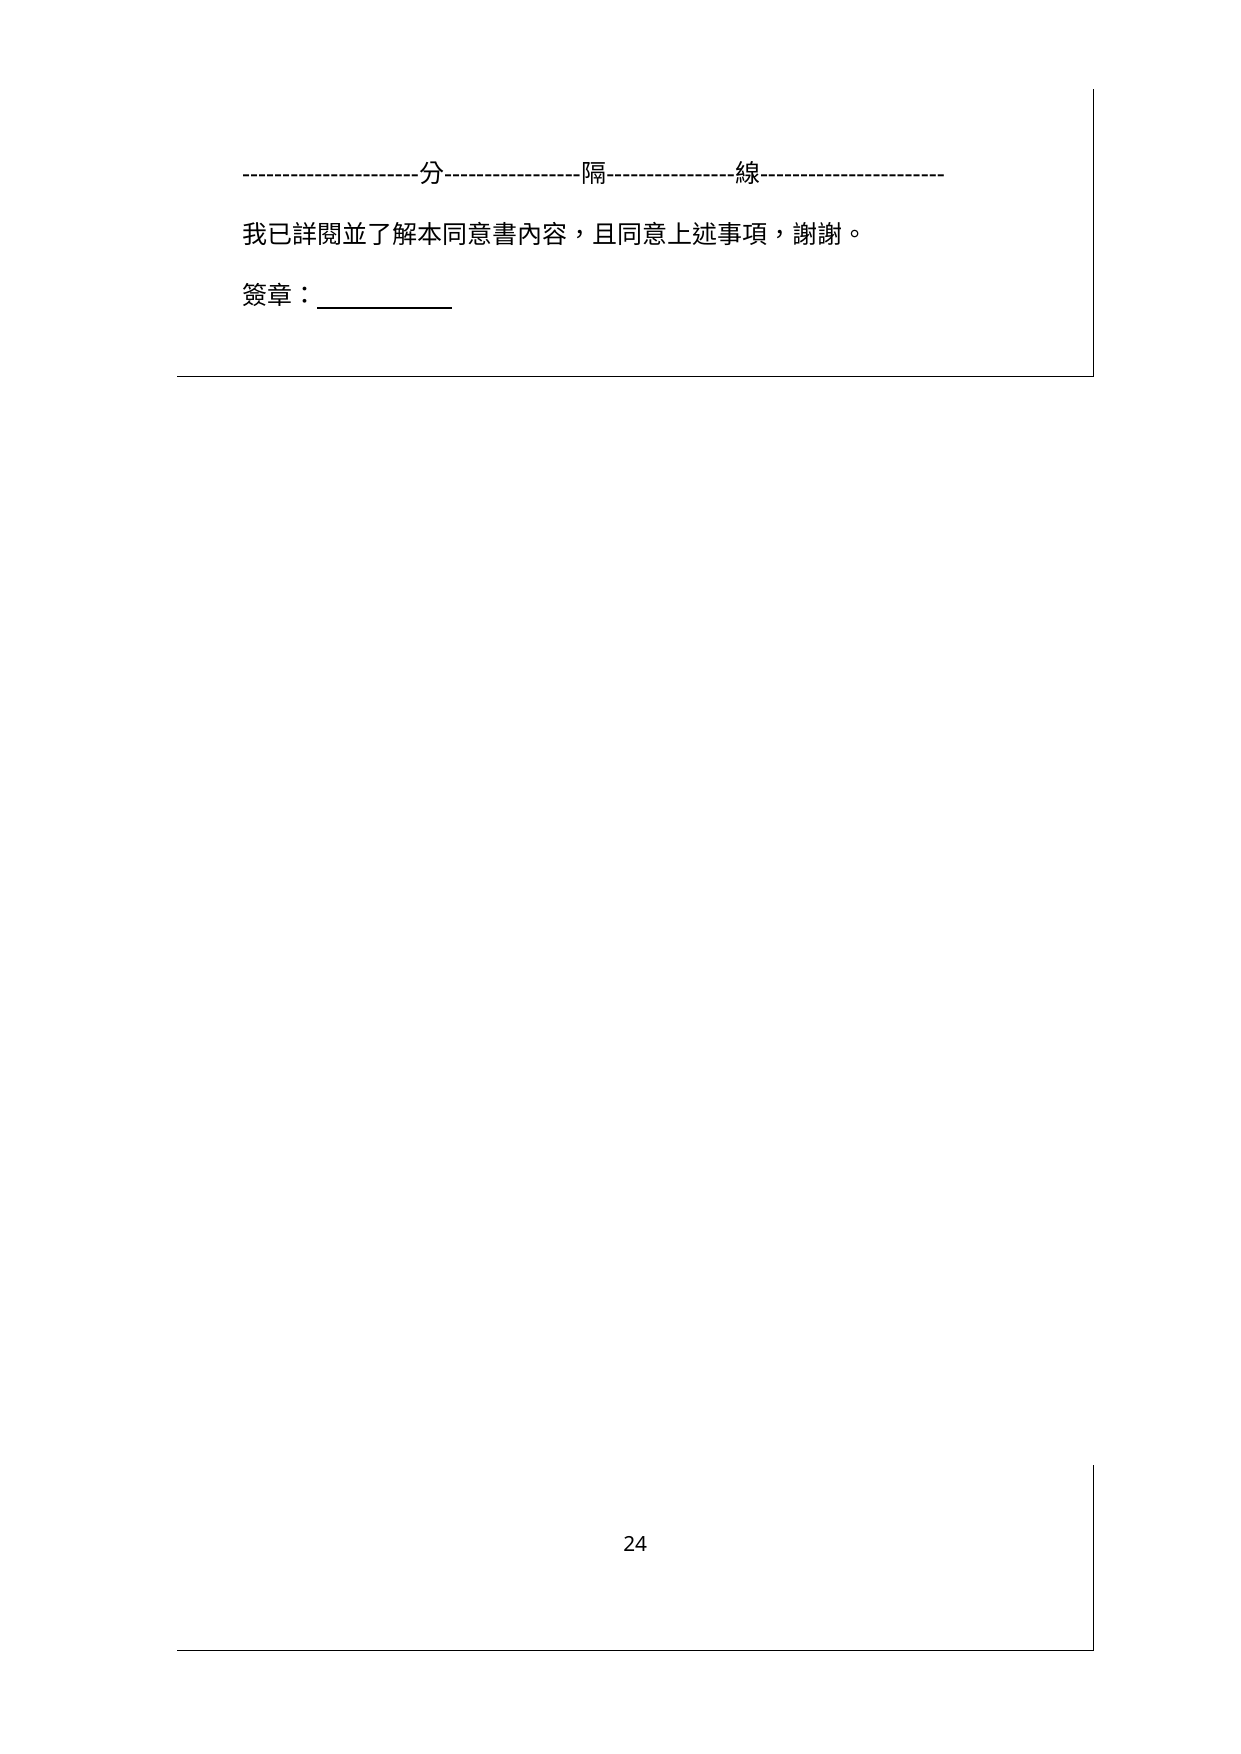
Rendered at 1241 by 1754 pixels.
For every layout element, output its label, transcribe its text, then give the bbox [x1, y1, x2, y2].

text ----------------------分-----------------隔----------------線----------------------- [177, 89, 1093, 150]
text 我已詳閱並了解本同意書內容，且同意上述事項，謝謝。 [177, 150, 1093, 211]
text 簽章： [177, 211, 1093, 376]
